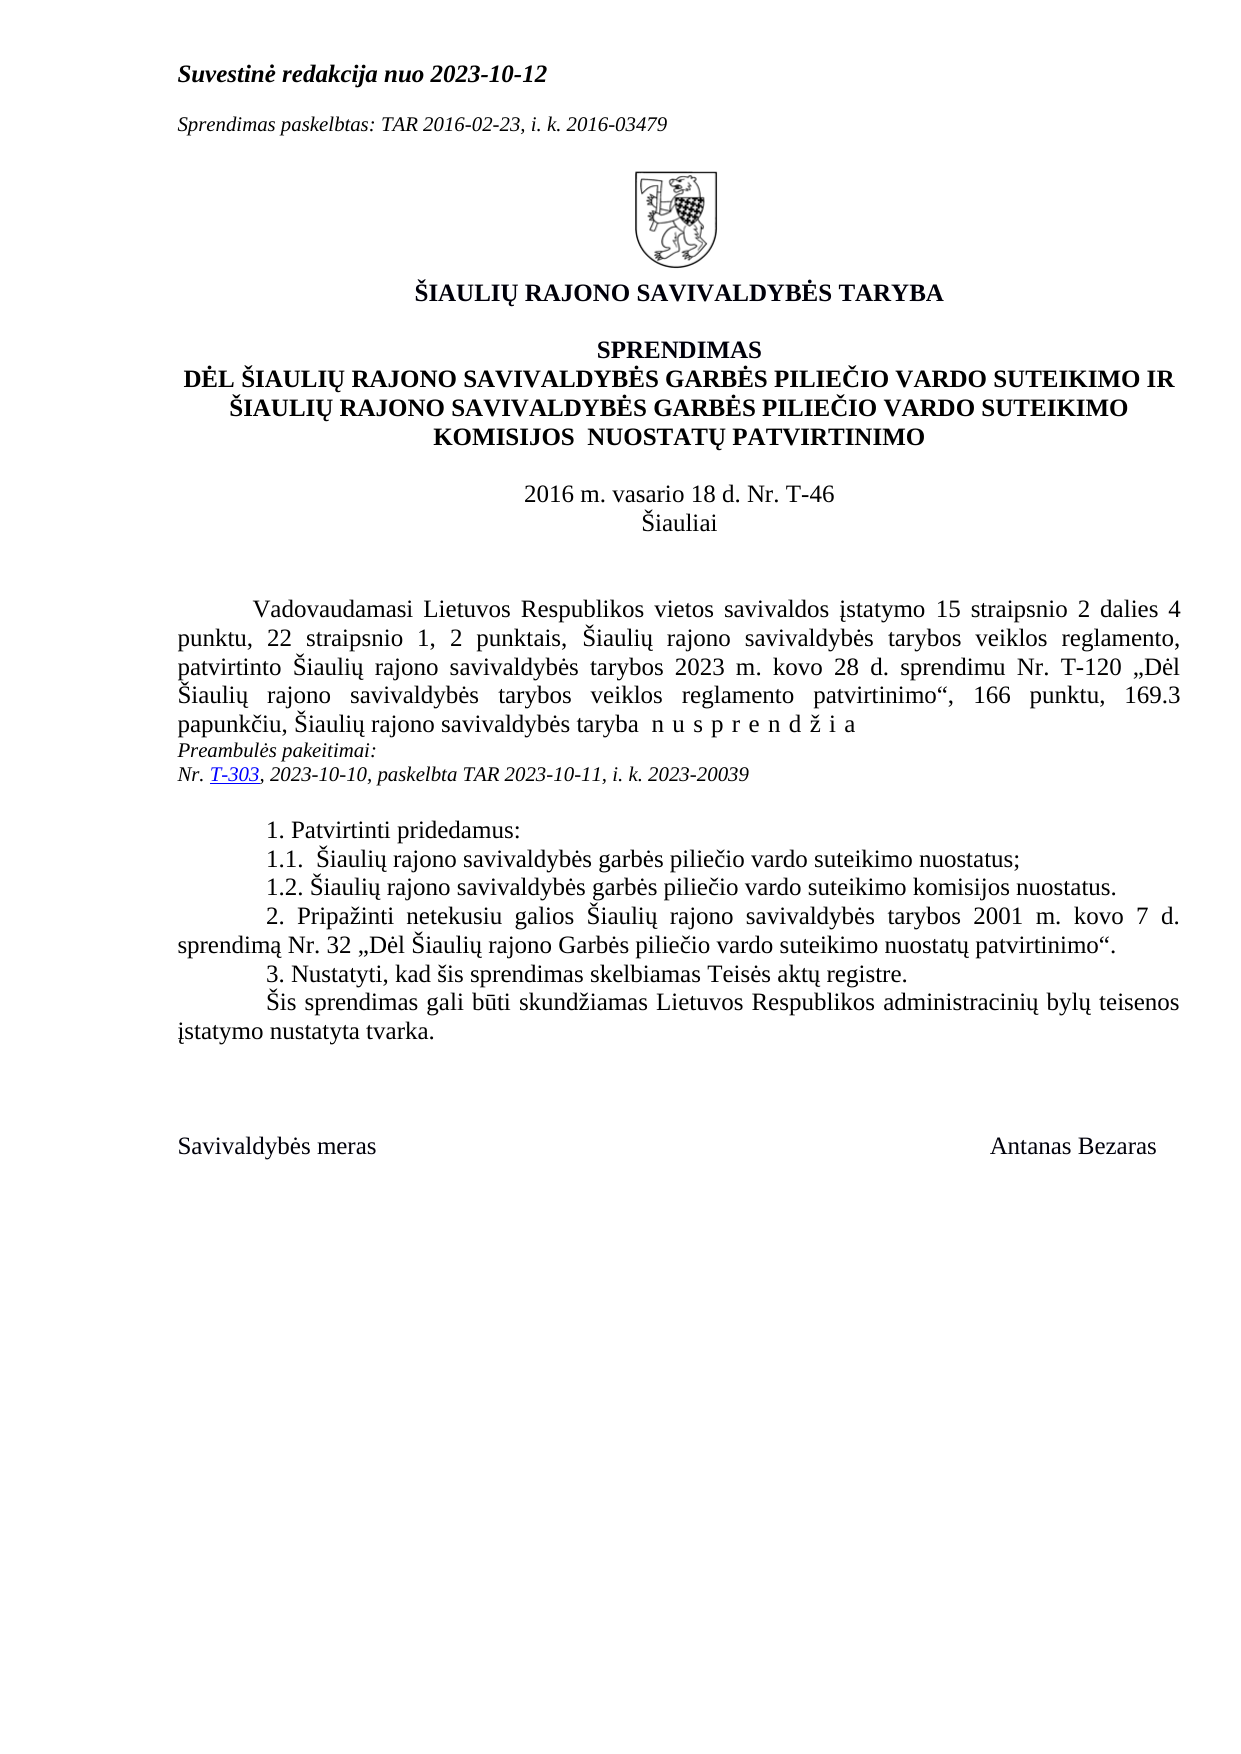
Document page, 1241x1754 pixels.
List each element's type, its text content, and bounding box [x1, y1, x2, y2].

text 3. Nustatyti, kad šis sprendimas skelbiamas Teisės aktų registre. [177, 959, 1181, 987]
text Šis sprendimas gali būti skundžiamas Lietuvos Respublikos administracinių bylų teisenos įstatymo nustatyta tvarka. [177, 987, 1181, 1045]
text Preambulės pakeitimai: [177, 738, 1181, 762]
text DĖL ŠIAULIŲ RAJONO SAVIVALDYBĖS GARBĖS PILIEČIO VARDO SUTEIKIMO IR ŠIAULIŲ RAJONO SAVIVALDYBĖS GARBĖS PILIEČIO VARDO SUTEIKIMO KOMISIJOS NUOSTATŲ PATVIRTINIMO [177, 364, 1181, 451]
text ŠIAULIŲ RAJONO SAVIVALDYBĖS TARYBA [177, 278, 1181, 307]
text Vadovaudamasi Lietuvos Respublikos vietos savivaldos įstatymo 15 straipsnio 2 dalies 4 punktu, 22 straipsnio 1, 2 punktais, Šiaulių rajono savivaldybės tarybos veiklos reglamento, patvirtinto Šiaulių rajono savivaldybės tarybos 2023 m. kovo 28 d. sprendimu Nr. T-120 „Dėl Šiaulių rajono savivaldybės tarybos veiklos reglamento patvirtinimo“, 166 punktu, 169.3 papunkčiu, Šiaulių rajono savivaldybės taryba nusprendžia [177, 594, 1181, 738]
text Suvestinė redakcija nuo 2023-10-12 [177, 59, 1181, 88]
text 2. Pripažinti netekusiu galios Šiaulių rajono savivaldybės tarybos 2001 m. kovo 7 d. sprendimą Nr. 32 „Dėl Šiaulių rajono Garbės piliečio vardo suteikimo nuostatų patvirtinimo“. [177, 901, 1181, 959]
text Savivaldybės meras Antanas Bezaras [177, 1131, 1181, 1160]
text SPRENDIMAS [177, 336, 1181, 364]
text 1. Patvirtinti pridedamus: [177, 815, 1181, 844]
text 2016 m. vasario 18 d. Nr. T-46 [177, 479, 1181, 508]
text Nr. T-303, 2023-10-10, paskelbta TAR 2023-10-11, i. k. 2023-20039 [177, 762, 1181, 786]
text Sprendimas paskelbtas: TAR 2016-02-23, i. k. 2016-03479 [177, 112, 1181, 136]
text 1.2. Šiaulių rajono savivaldybės garbės piliečio vardo suteikimo komisijos nuostatus. [192, 872, 1181, 901]
subtitle Šiauliai [177, 508, 1181, 537]
text 1.1. Šiaulių rajono savivaldybės garbės piliečio vardo suteikimo nuostatus; [177, 844, 1181, 872]
